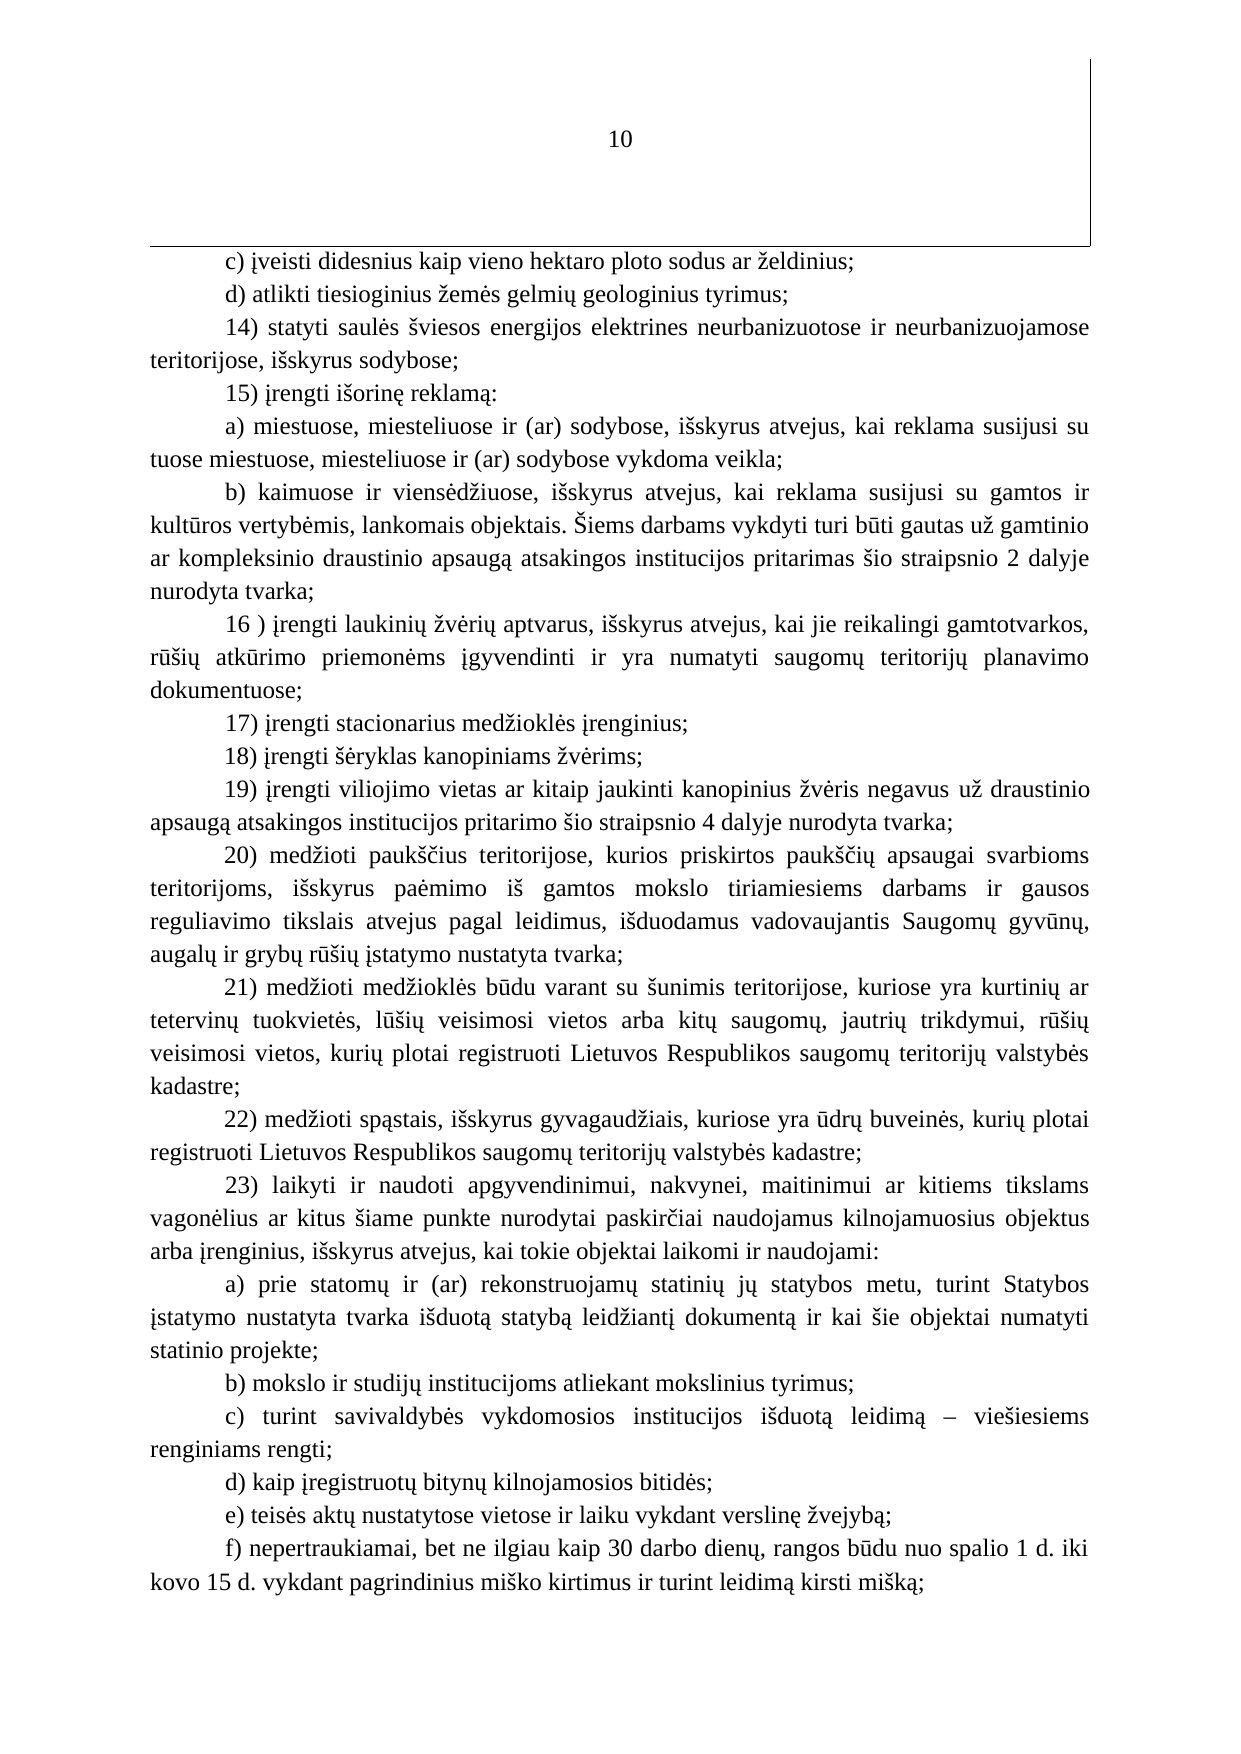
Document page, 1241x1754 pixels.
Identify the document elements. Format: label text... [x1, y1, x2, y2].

text d) kaip įregistruotų bitynų kilnojamosios bitidės; [150, 1467, 1090, 1496]
text 14) statyti saulės šviesos energijos elektrines neurbanizuotose ir neurbanizuojamose teritorijose, išskyrus sodybose; [150, 312, 1090, 373]
text 20) medžioti paukščius teritorijose, kurios priskirtos paukščių apsaugai svarbioms teritorijoms, išskyrus paėmimo iš gamtos mokslo tiriamiesiems darbams ir gausos reguliavimo tikslais atvejus pagal leidimus, išduodamus vadovaujantis Saugomų gyvūnų, augalų ir grybų rūšių įstatymo nustatyta tvarka; [150, 840, 1090, 968]
text e) teisės aktų nustatytose vietose ir laiku vykdant verslinę žvejybą; [150, 1501, 1090, 1529]
text b) mokslo ir studijų institucijoms atliekant mokslinius tyrimus; [150, 1368, 1090, 1397]
text 19) įrengti viliojimo vietas ar kitaip jaukinti kanopinius žvėris negavus už draustinio apsaugą atsakingos institucijos pritarimo šio straipsnio 4 dalyje nurodyta tvarka; [150, 774, 1090, 836]
text 17) įrengti stacionarius medžioklės įrenginius; [150, 708, 1090, 737]
text 15) įrengti išorinę reklamą: [150, 378, 1090, 407]
text 23) laikyti ir naudoti apgyvendinimui, nakvynei, maitinimui ar kitiems tikslams vagonėlius ar kitus šiame punkte nurodytai paskirčiai naudojamus kilnojamuosius objektus arba įrenginius, išskyrus atvejus, kai tokie objektai laikomi ir naudojami: [150, 1170, 1090, 1265]
text 22) medžioti spąstais, išskyrus gyvagaudžiais, kuriose yra ūdrų buveinės, kurių plotai registruoti Lietuvos Respublikos saugomų teritorijų valstybės kadastre; [150, 1104, 1090, 1166]
text 21) medžioti medžioklės būdu varant su šunimis teritorijose, kuriose yra kurtinių ar tetervinų tuokvietės, lūšių veisimosi vietos arba kitų saugomų, jautrių trikdymui, rūšių veisimosi vietos, kurių plotai registruoti Lietuvos Respublikos saugomų teritorijų valstybės kadastre; [150, 972, 1090, 1100]
text 16 ) įrengti laukinių žvėrių aptvarus, išskyrus atvejus, kai jie reikalingi gamtotvarkos, rūšių atkūrimo priemonėms įgyvendinti ir yra numatyti saugomų teritorijų planavimo dokumentuose; [150, 609, 1090, 704]
text c) turint savivaldybės vykdomosios institucijos išduotą leidimą – viešiesiems renginiams rengti; [150, 1401, 1090, 1463]
text c) įveisti didesnius kaip vieno hektaro ploto sodus ar želdinius; [150, 246, 1090, 274]
text f) nepertraukiamai, bet ne ilgiau kaip 30 darbo dienų, rangos būdu nuo spalio 1 d. iki kovo 15 d. vykdant pagrindinius miško kirtimus ir turint leidimą kirsti mišką; [150, 1533, 1090, 1595]
text b) kaimuose ir viensėdžiuose, išskyrus atvejus, kai reklama susijusi su gamtos ir kultūros vertybėmis, lankomais objektais. Šiems darbams vykdyti turi būti gautas už gamtinio ar kompleksinio draustinio apsaugą atsakingos institucijos pritarimas šio straipsnio 2 dalyje nurodyta tvarka; [150, 477, 1090, 605]
text 18) įrengti šėryklas kanopiniams žvėrims; [150, 741, 1090, 770]
text a) prie statomų ir (ar) rekonstruojamų statinių jų statybos metu, turint Statybos įstatymo nustatyta tvarka išduotą statybą leidžiantį dokumentą ir kai šie objektai numatyti statinio projekte; [150, 1269, 1090, 1364]
text a) miestuose, miesteliuose ir (ar) sodybose, išskyrus atvejus, kai reklama susijusi su tuose miestuose, miesteliuose ir (ar) sodybose vykdoma veikla; [150, 411, 1090, 473]
text d) atlikti tiesioginius žemės gelmių geologinius tyrimus; [150, 279, 1090, 307]
